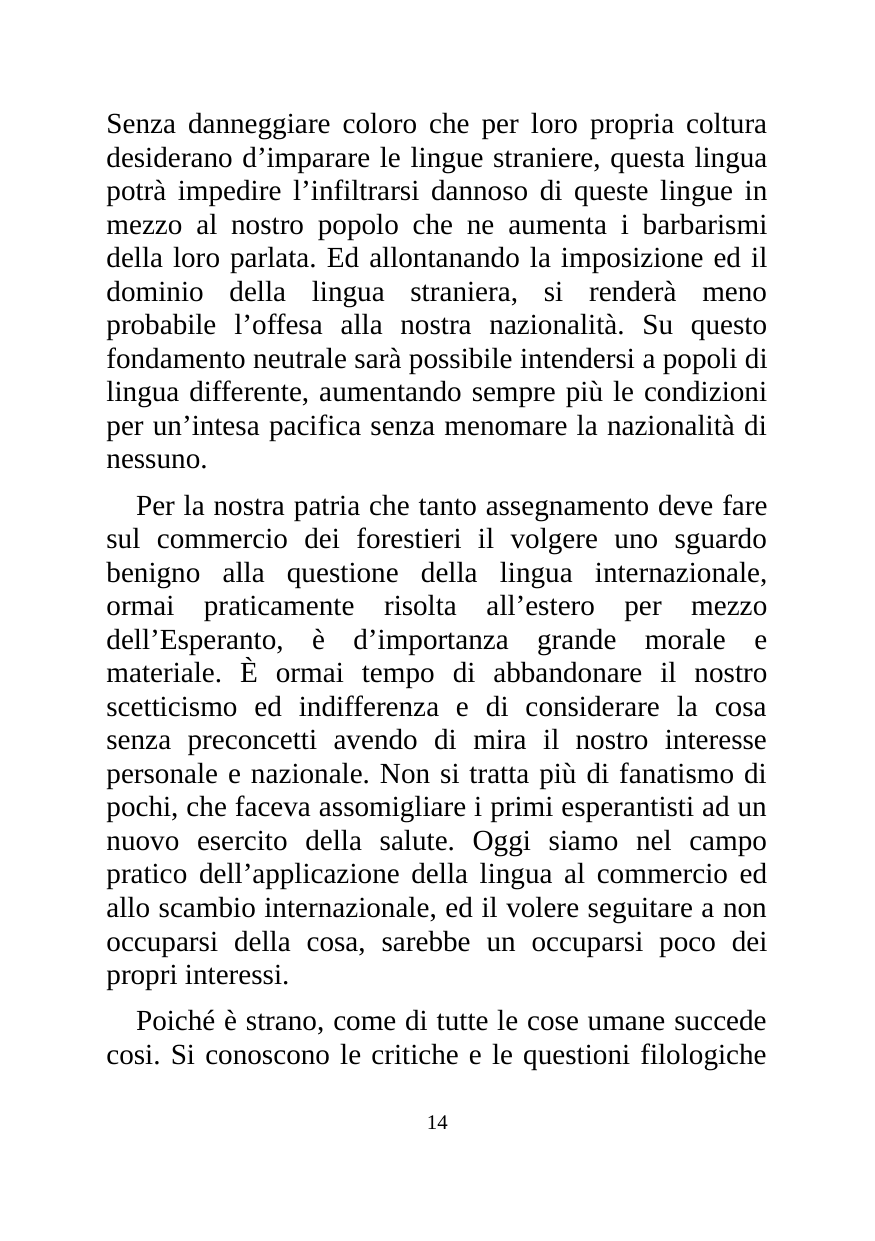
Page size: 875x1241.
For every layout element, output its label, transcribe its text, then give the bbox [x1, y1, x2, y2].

text Senza danneggiare coloro che per loro propria coltura desiderano d’imparare le lingue straniere, questa lingua potrà impedire l’infiltrarsi dannoso di queste lingue in mezzo al nostro popolo che ne aumenta i barbarismi della loro parlata. Ed allontanando la imposizione ed il dominio della lingua straniera, si renderà meno probabile l’offesa alla nostra nazionalità. Su questo fondamento neutrale sarà possibile intendersi a popoli di lingua differente, aumentando sempre più le condizioni per un’intesa pacifica senza menomare la nazionalità di nessuno. [106, 106, 768, 475]
text Poiché è strano, come di tutte le cose umane succede cosi. Si conoscono le critiche e le questioni filologiche [106, 1003, 768, 1070]
text Per la nostra patria che tanto assegnamento deve fare sul commercio dei forestieri il volgere uno sguardo benigno alla questione della lingua internazionale, ormai praticamente risolta all’estero per mezzo dell’Esperanto, è d’importanza grande morale e materiale. È ormai tempo di abbandonare il nostro scetticismo ed indifferenza e di considerare la cosa senza preconcetti avendo di mira il nostro interesse personale e nazionale. Non si tratta più di fanatismo di pochi, che faceva assomigliare i primi esperantisti ad un nuovo esercito della salute. Oggi siamo nel campo pratico dell’applicazione della lingua al commercio ed allo scambio internazionale, ed il volere seguitare a non occuparsi della cosa, sarebbe un occuparsi poco dei propri interessi. [106, 488, 768, 991]
